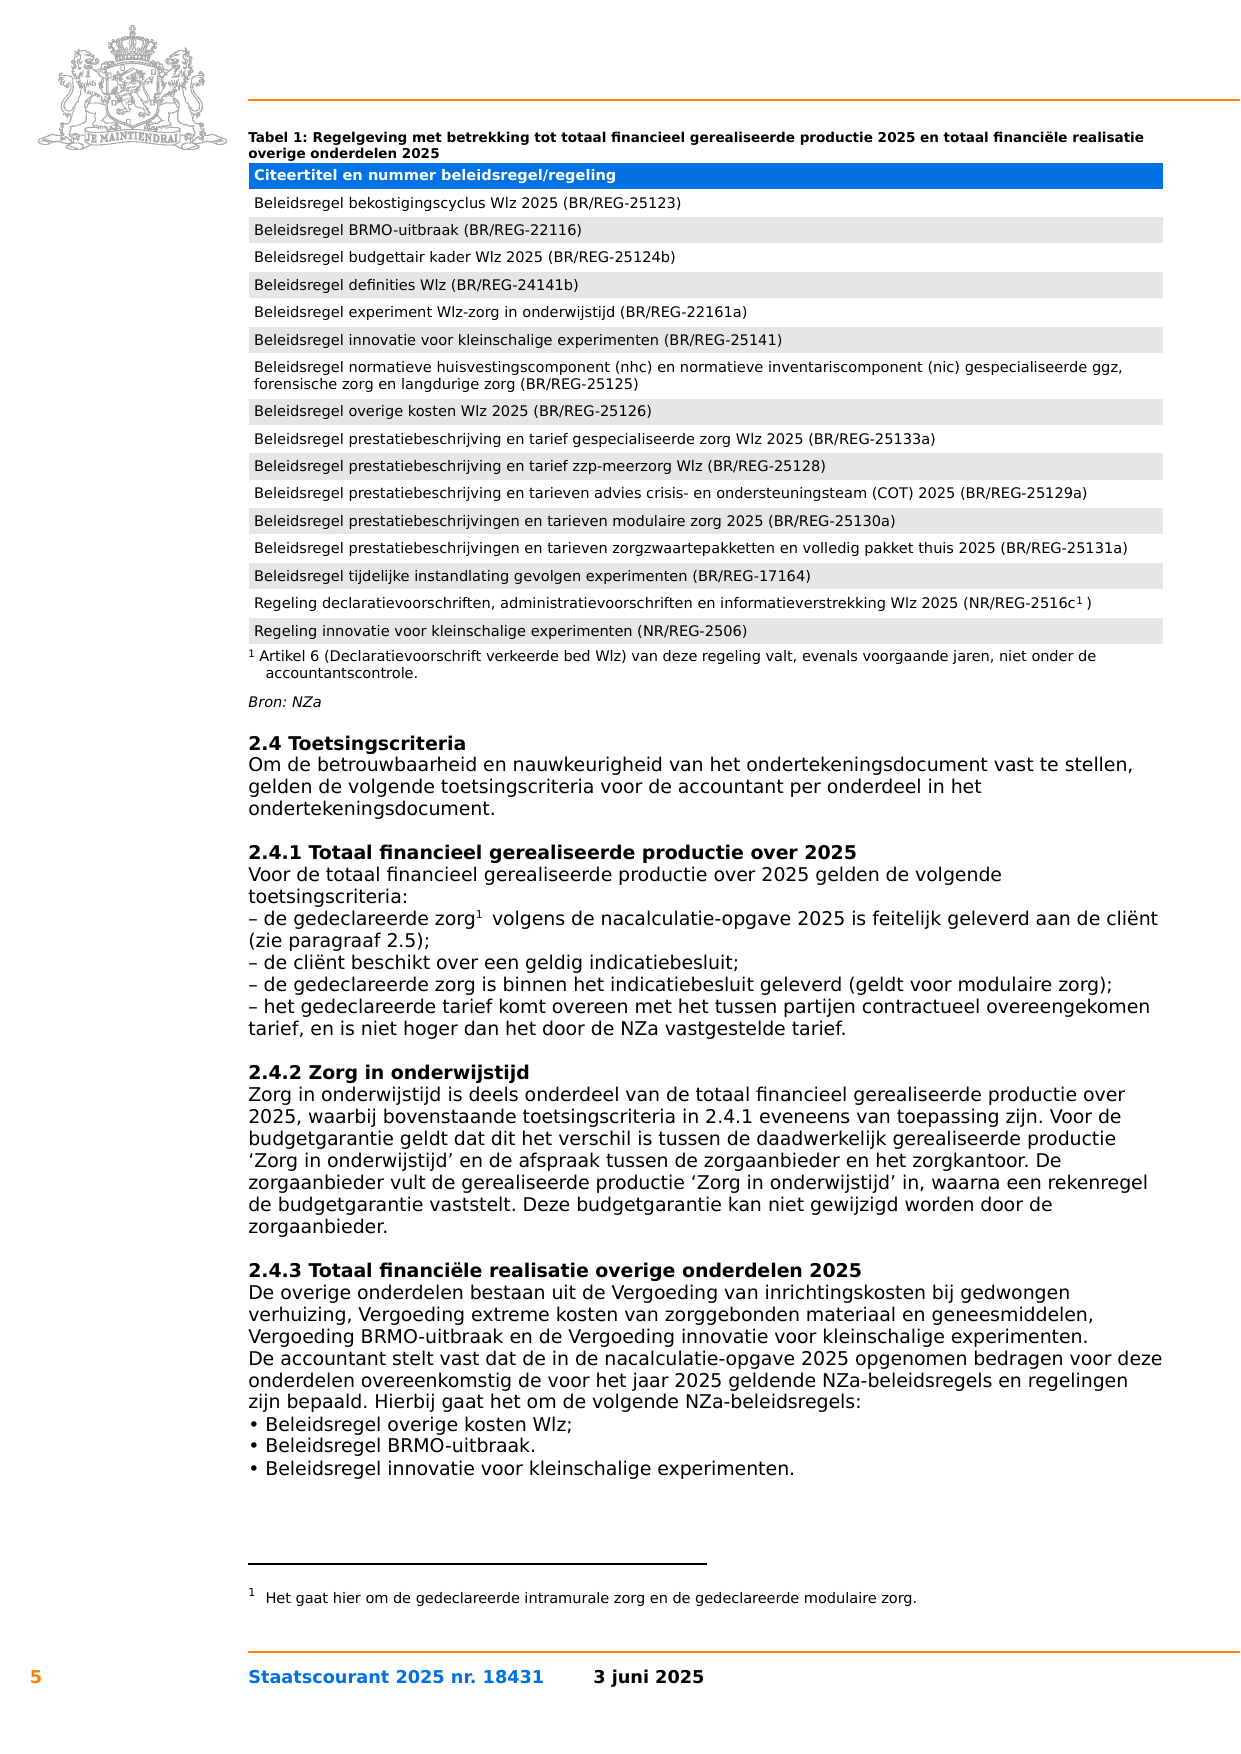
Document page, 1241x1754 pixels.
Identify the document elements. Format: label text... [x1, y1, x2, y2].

subtitle 2.4 Toetsingscriteria [248, 732, 1163, 754]
text – het gedeclareerde tarief komt overeen met het tussen partijen contractueel overeengekomen tarief, en is niet hoger dan het door de NZa vastgestelde tarief. [248, 996, 1163, 1040]
table_cell Beleidsregel innovatie voor kleinschalige experimenten (BR/REG-25141) [249, 327, 1163, 353]
subtitle 2.4.1 Totaal financieel gerealiseerde productie over 2025 [248, 842, 1163, 864]
subtitle 2.4.3 Totaal financiële realisatie overige onderdelen 2025 [248, 1259, 1163, 1282]
table_cell Beleidsregel prestatiebeschrijving en tarief gespecialiseerde zorg Wlz 2025 (BR/REG-25133a) [249, 426, 1163, 452]
table_cell Beleidsregel prestatiebeschrijvingen en tarieven modulaire zorg 2025 (BR/REG-25130a) [249, 508, 1163, 534]
table_cell Regeling declaratievoorschriften, administratievoorschriften en informatieverstrekking Wlz 2025 (NR/REG-2516c1) [249, 590, 1163, 617]
table_cell Beleidsregel budgettair kader Wlz 2025 (BR/REG-25124b) [249, 245, 1163, 271]
text • Beleidsregel BRMO-uitbraak. [248, 1435, 1163, 1457]
text – de gedeclareerde zorg is binnen het indicatiebesluit geleverd (geldt voor modulaire zorg); [248, 974, 1163, 996]
table_cell Beleidsregel prestatiebeschrijving en tarieven advies crisis- en ondersteuningsteam (COT) 2025 (BR/REG-25129a) [249, 481, 1163, 507]
text Voor de totaal financieel gerealiseerde productie over 2025 gelden de volgende toetsingscriteria: [248, 864, 1163, 908]
table_header Tabel 1: Regelgeving met betrekking tot totaal financieel gerealiseerde productie 2025 en totaal financiële realisatie overige onderdelen 2025 [248, 130, 1163, 161]
table_cell Beleidsregel prestatiebeschrijvingen en tarieven zorgzwaartepakketten en volledig pakket thuis 2025 (BR/REG-25131a) [249, 536, 1163, 562]
table_cell Beleidsregel overige kosten Wlz 2025 (BR/REG-25126) [249, 399, 1163, 425]
text – de gedeclareerde zorg volgens de nacalculatie-opgave 2025 is feitelijk geleverd aan de cliënt (zie paragraaf 2.5); [248, 908, 1163, 952]
table_cell Beleidsregel normatieve huisvestingscomponent (nhc) en normatieve inventariscomponent (nic) gespecialiseerde ggz, forensische zorg en langdurige zorg (BR/REG-25125) [249, 354, 1163, 397]
text De accountant stelt vast dat de in de nacalculatie-opgave 2025 opgenomen bedragen voor deze onderdelen overeenkomstig de voor het jaar 2025 geldende NZa-beleidsregels en regelingen zijn bepaald. Hierbij gaat het om de volgende NZa-beleidsregels: [248, 1347, 1163, 1413]
text De overige onderdelen bestaan uit de Vergoeding van inrichtingskosten bij gedwongen verhuizing, Vergoeding extreme kosten van zorggebonden materiaal en geneesmiddelen, Vergoeding BRMO-uitbraak en de Vergoeding innovatie voor kleinschalige experimenten. [248, 1282, 1163, 1347]
text • Beleidsregel innovatie voor kleinschalige experimenten. [248, 1457, 1163, 1479]
table_cell Beleidsregel experiment Wlz-zorg in onderwijstijd (BR/REG-22161a) [249, 299, 1163, 326]
text Het gaat hier om de gedeclareerde intramurale zorg en de gedeclareerde modulaire zorg. [248, 1586, 1163, 1608]
table_cell Beleidsregel tijdelijke instandlating gevolgen experimenten (BR/REG-17164) [249, 563, 1163, 589]
table_cell Citeertitel en nummer beleidsregel/regeling [249, 163, 1163, 189]
text • Beleidsregel overige kosten Wlz; [248, 1413, 1163, 1435]
table_cell 1 Artikel 6 (Declaratievoorschrift verkeerde bed Wlz) van deze regeling valt, evenals voorgaande jaren, niet onder de accountantscontrole. Bron: NZa [248, 645, 1163, 711]
subtitle 2.4.2 Zorg in onderwijstijd [248, 1062, 1163, 1084]
text Zorg in onderwijstijd is deels onderdeel van de totaal financieel gerealiseerde productie over 2025, waarbij bovenstaande toetsingscriteria in 2.4.1 eveneens van toepassing zijn. Voor de budgetgarantie geldt dat dit het verschil is tussen de daadwerkelijk gerealiseerde productie ‘Zorg in onderwijstijd’ en de afspraak tussen de zorgaanbieder en het zorgkantoor. De zorgaanbieder vult de gerealiseerde productie ‘Zorg in onderwijstijd’ in, waarna een rekenregel de budgetgarantie vaststelt. Deze budgetgarantie kan niet gewijzigd worden door de zorgaanbieder. [248, 1084, 1163, 1238]
table_cell Regeling innovatie voor kleinschalige experimenten (NR/REG-2506) [249, 618, 1163, 644]
table_cell Beleidsregel definities Wlz (BR/REG-24141b) [249, 272, 1163, 298]
table_cell Beleidsregel BRMO-uitbraak (BR/REG-22116) [249, 217, 1163, 243]
text Om de betrouwbaarheid en nauwkeurigheid van het ondertekeningsdocument vast te stellen, gelden de volgende toetsingscriteria voor de accountant per onderdeel in het ondertekeningsdocument. [248, 754, 1163, 820]
picture [38, 25, 227, 150]
table_cell Beleidsregel prestatiebeschrijving en tarief zzp-meerzorg Wlz (BR/REG-25128) [249, 453, 1163, 480]
text – de cliënt beschikt over een geldig indicatiebesluit; [248, 952, 1163, 974]
table_cell Beleidsregel bekostigingscyclus Wlz 2025 (BR/REG-25123) [249, 190, 1163, 216]
